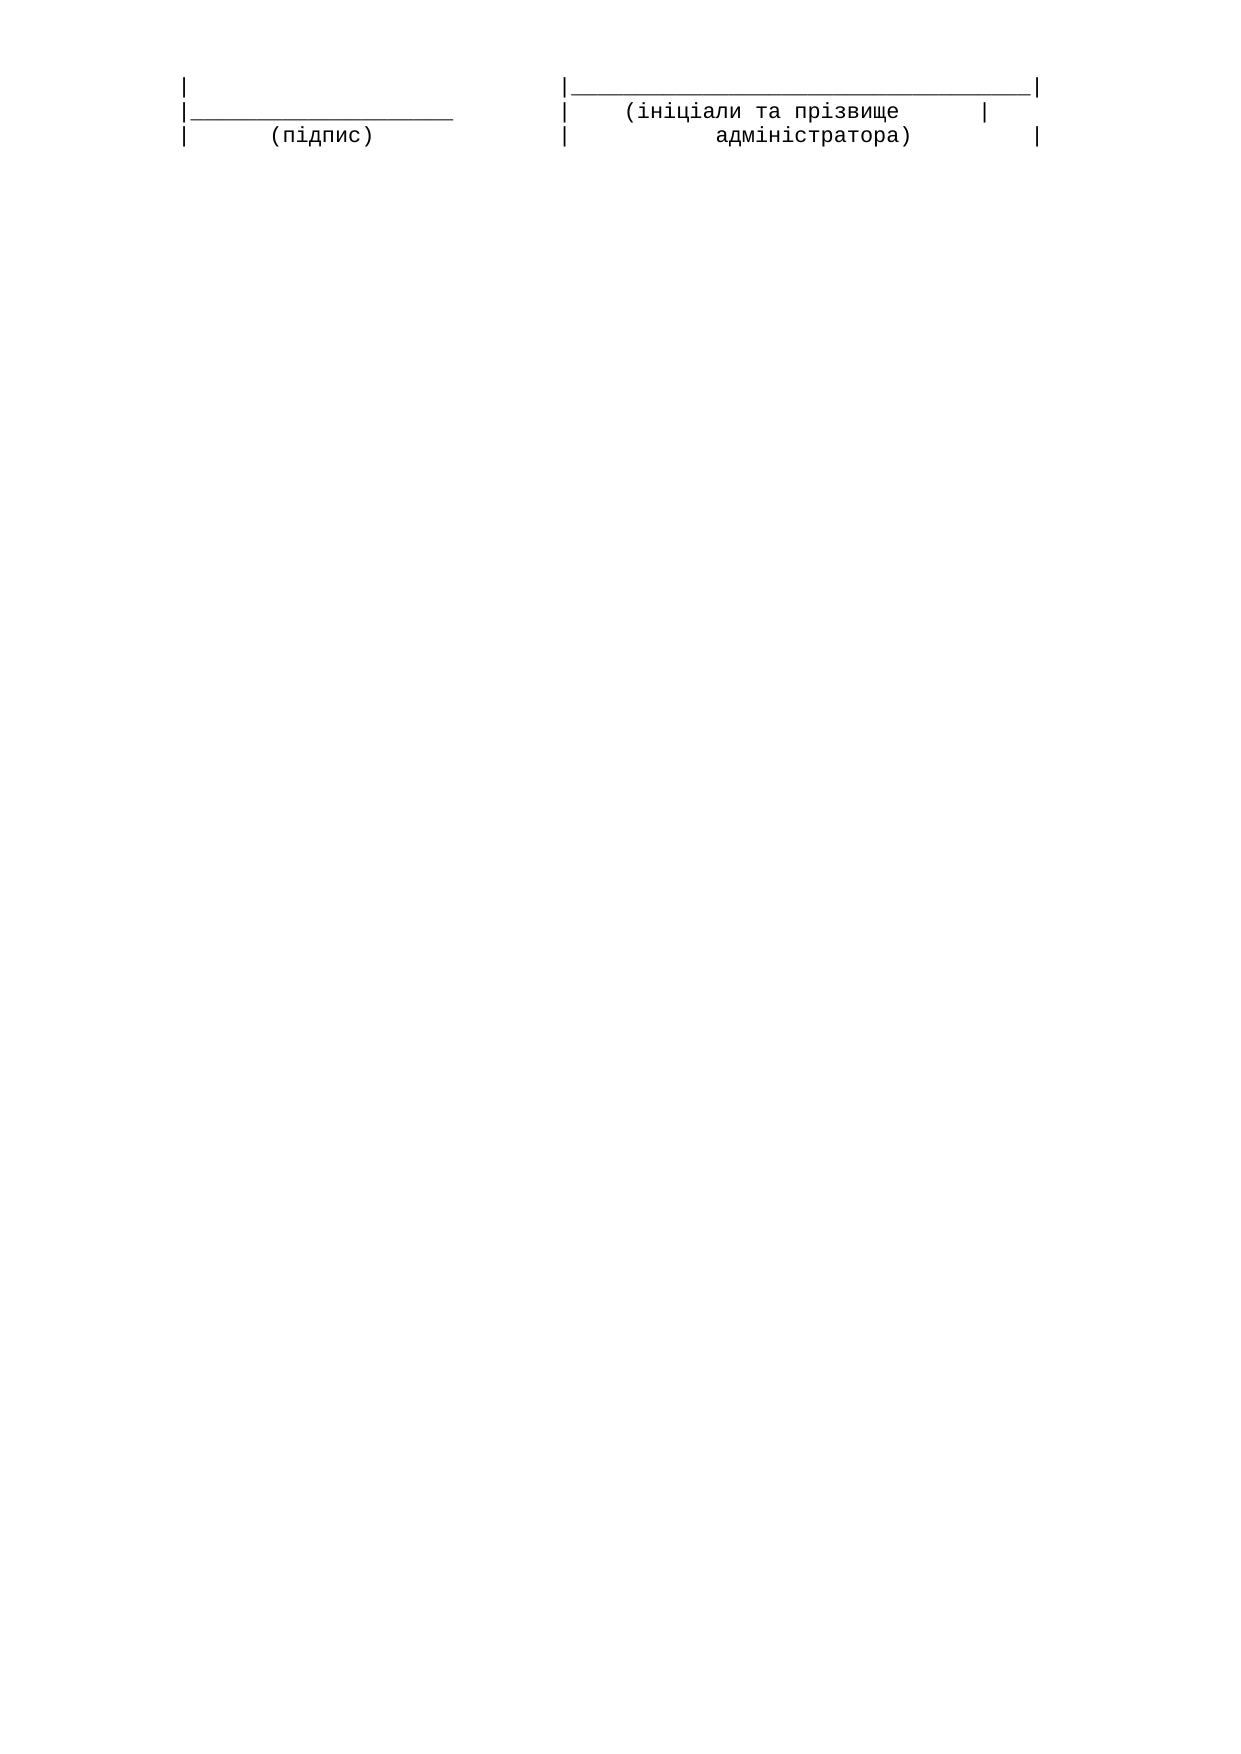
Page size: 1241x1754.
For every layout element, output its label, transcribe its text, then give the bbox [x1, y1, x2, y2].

text | (підпис) | адміністратора) | [177, 124, 1165, 149]
text | |___________________________________| [177, 75, 1165, 100]
text |____________________ | (ініціали та прізвище | [177, 100, 1165, 124]
